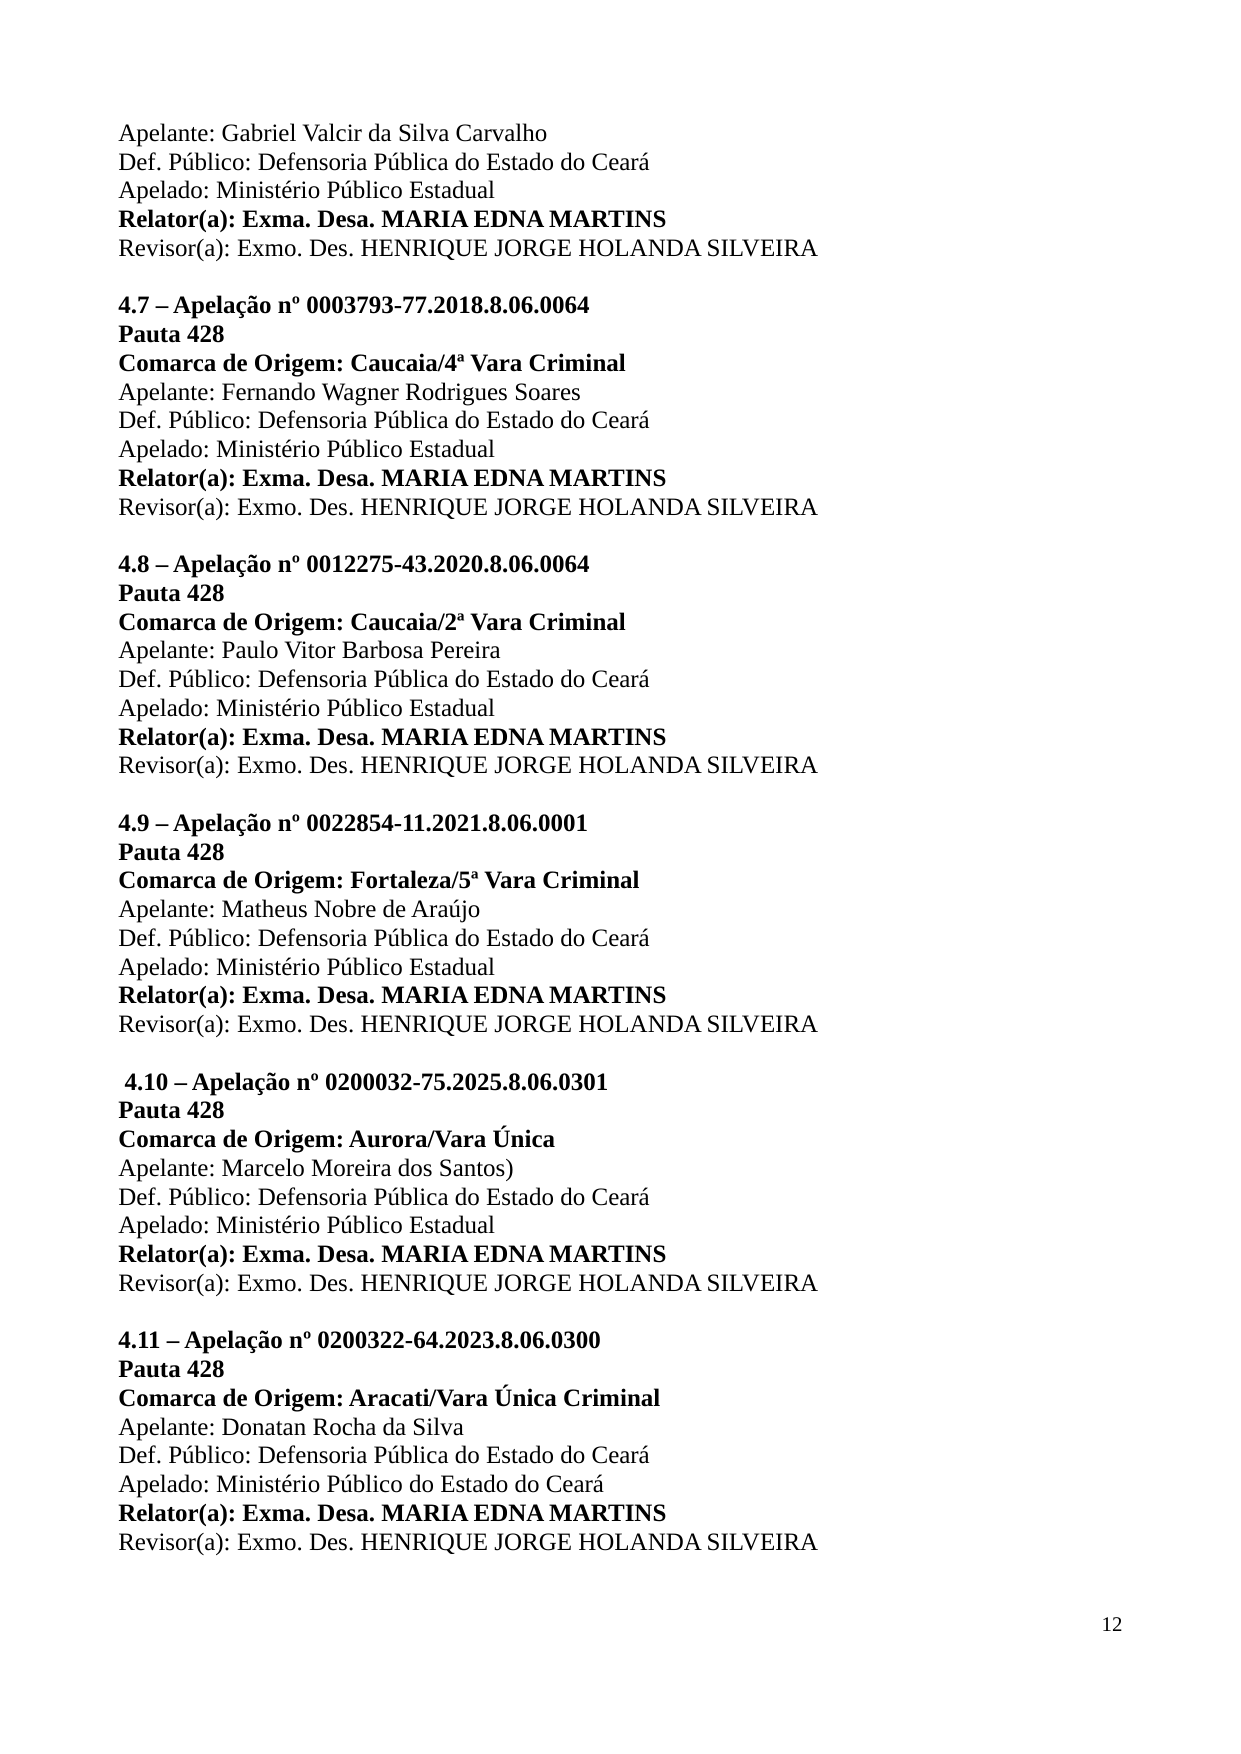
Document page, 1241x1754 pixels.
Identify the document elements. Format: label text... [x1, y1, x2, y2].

text Apelado: Ministério Público Estadual [118, 176, 1122, 204]
text 4.8 – Apelação nº 0012275-43.2020.8.06.0064 [118, 549, 1122, 578]
text Relator(a): Exma. Desa. MARIA EDNA MARTINS [118, 463, 1122, 492]
text Pauta 428 [118, 319, 1122, 348]
text Revisor(a): Exmo. Des. HENRIQUE JORGE HOLANDA SILVEIRA [118, 1527, 1122, 1556]
text Comarca de Origem: Caucaia/4ª Vara Criminal [118, 348, 1122, 377]
text 4.11 – Apelação nº 0200322-64.2023.8.06.0300 [118, 1326, 1122, 1354]
text Apelante: Gabriel Valcir da Silva Carvalho [118, 118, 1122, 147]
text Apelante: Donatan Rocha da Silva [118, 1412, 1122, 1441]
text 4.7 – Apelação nº 0003793-77.2018.8.06.0064 [118, 291, 1122, 319]
text Comarca de Origem: Caucaia/2ª Vara Criminal [118, 607, 1122, 636]
text Pauta 428 [118, 837, 1122, 866]
text Apelante: Fernando Wagner Rodrigues Soares [118, 377, 1122, 406]
text Revisor(a): Exmo. Des. HENRIQUE JORGE HOLANDA SILVEIRA [118, 1268, 1122, 1297]
text Apelante: Marcelo Moreira dos Santos) [118, 1153, 1122, 1182]
text 4.9 – Apelação nº 0022854-11.2021.8.06.0001 [118, 808, 1122, 837]
text Apelado: Ministério Público Estadual [118, 693, 1122, 722]
text Relator(a): Exma. Desa. MARIA EDNA MARTINS [118, 204, 1122, 233]
text Revisor(a): Exmo. Des. HENRIQUE JORGE HOLANDA SILVEIRA [118, 233, 1122, 262]
text Apelado: Ministério Público Estadual [118, 952, 1122, 981]
text Apelante: Matheus Nobre de Araújo [118, 894, 1122, 923]
text Apelado: Ministério Público Estadual [118, 434, 1122, 463]
text Pauta 428 [118, 1096, 1122, 1124]
text Def. Público: Defensoria Pública do Estado do Ceará [118, 147, 1122, 176]
text Revisor(a): Exmo. Des. HENRIQUE JORGE HOLANDA SILVEIRA [118, 751, 1122, 779]
text Def. Público: Defensoria Pública do Estado do Ceará [118, 1182, 1122, 1211]
text Apelado: Ministério Público Estadual [118, 1211, 1122, 1239]
text 4.10 – Apelação nº 0200032-75.2025.8.06.0301 [118, 1067, 1122, 1096]
text Pauta 428 [118, 1354, 1122, 1383]
text Comarca de Origem: Fortaleza/5ª Vara Criminal [118, 866, 1122, 894]
text Apelante: Paulo Vitor Barbosa Pereira [118, 636, 1122, 664]
text Revisor(a): Exmo. Des. HENRIQUE JORGE HOLANDA SILVEIRA [118, 1009, 1122, 1038]
text Revisor(a): Exmo. Des. HENRIQUE JORGE HOLANDA SILVEIRA [118, 492, 1122, 521]
text Relator(a): Exma. Desa. MARIA EDNA MARTINS [118, 722, 1122, 751]
text Def. Público: Defensoria Pública do Estado do Ceará [118, 406, 1122, 434]
text Def. Público: Defensoria Pública do Estado do Ceará [118, 923, 1122, 952]
text Relator(a): Exma. Desa. MARIA EDNA MARTINS [118, 1498, 1122, 1527]
text Relator(a): Exma. Desa. MARIA EDNA MARTINS [118, 981, 1122, 1009]
text Def. Público: Defensoria Pública do Estado do Ceará [118, 1441, 1122, 1469]
text Pauta 428 [118, 578, 1122, 607]
text Comarca de Origem: Aurora/Vara Única [118, 1124, 1122, 1153]
text Def. Público: Defensoria Pública do Estado do Ceará [118, 664, 1122, 693]
text Comarca de Origem: Aracati/Vara Única Criminal [118, 1383, 1122, 1412]
text Relator(a): Exma. Desa. MARIA EDNA MARTINS [118, 1239, 1122, 1268]
text Apelado: Ministério Público do Estado do Ceará [118, 1469, 1122, 1498]
